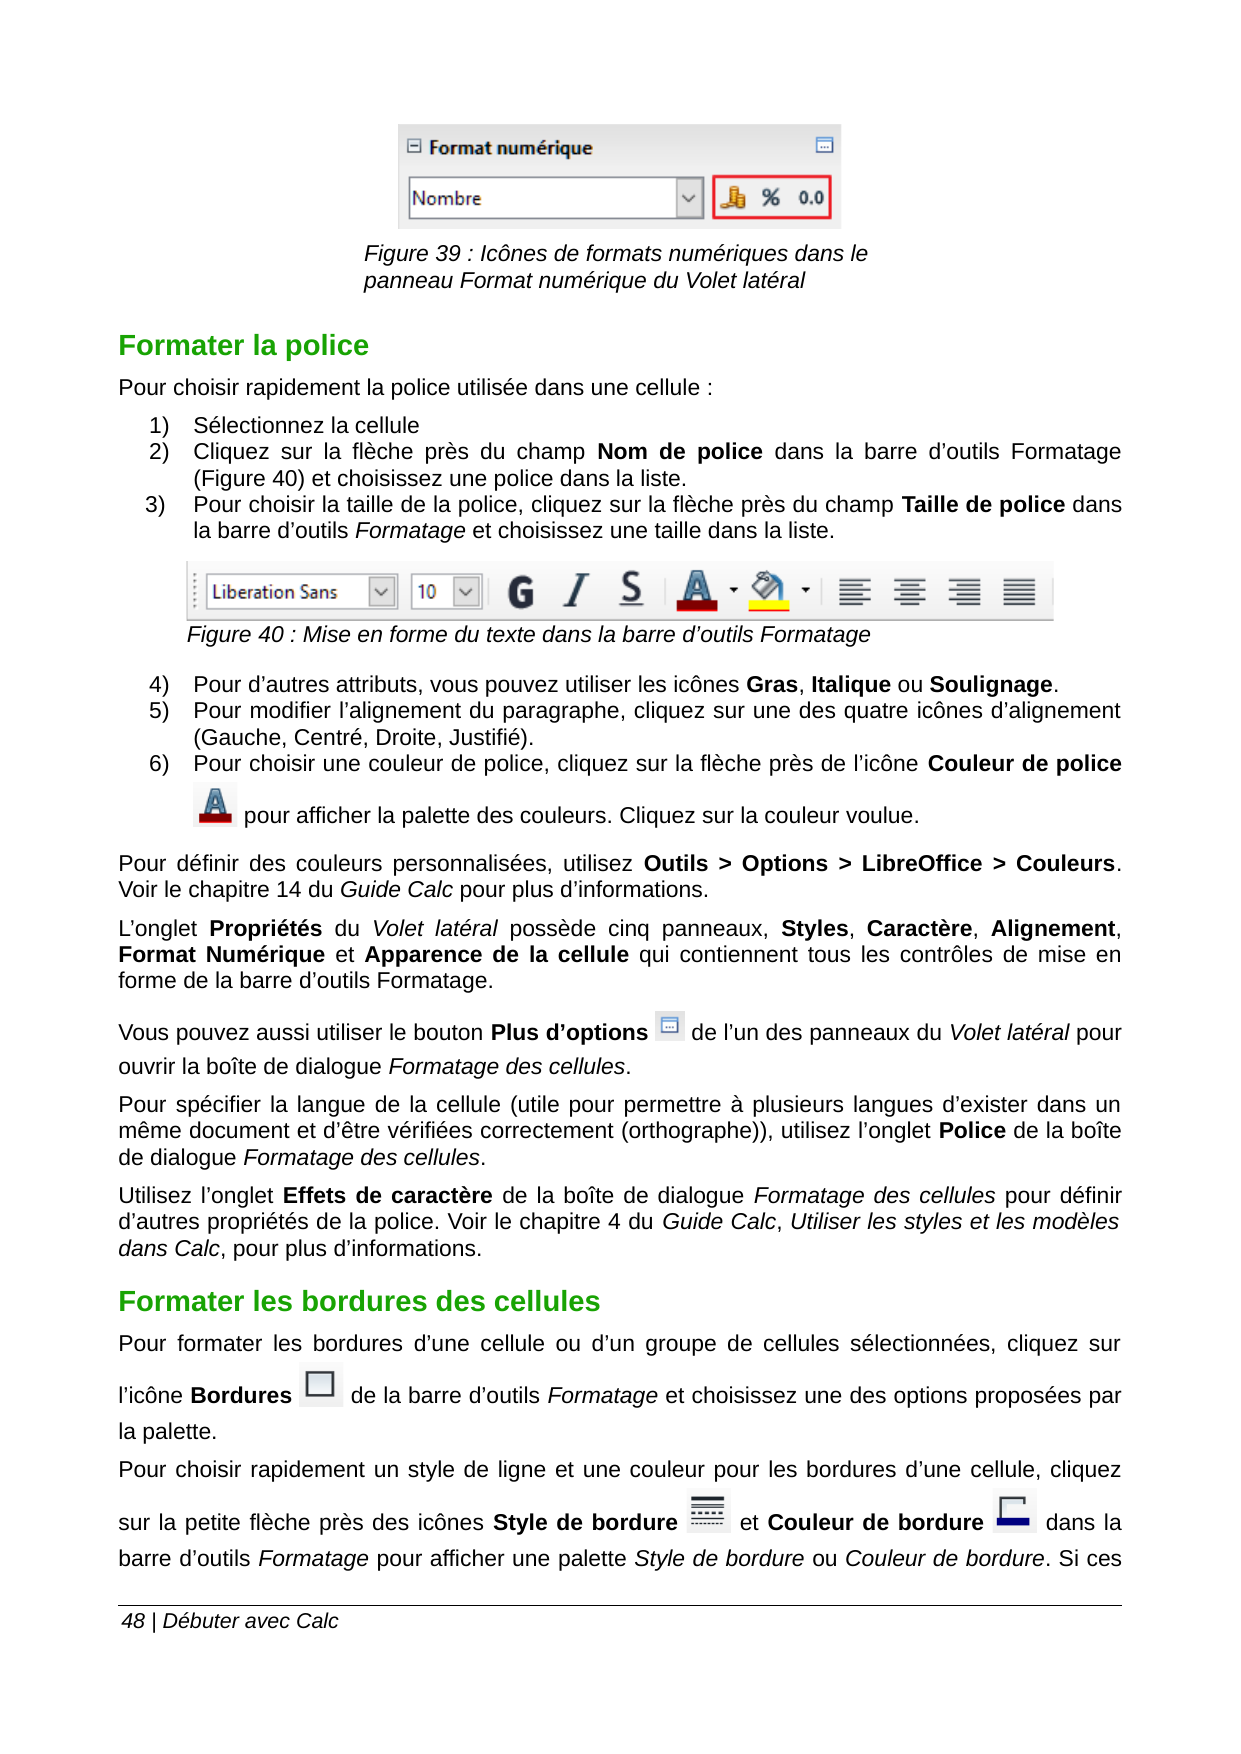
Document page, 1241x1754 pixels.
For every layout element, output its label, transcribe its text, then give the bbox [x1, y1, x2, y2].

picture [992, 1488, 1037, 1533]
text Utilisez l’onglet Effets de caractère de la boîte de dialogue Formatage des cellules pour définir d’autres propriétés de la police. Voir le chapitre 4 du Guide Calc, Utiliser les styles et les modèles dans Calc, pour plus d’informations. [118, 1182, 1122, 1261]
picture [193, 782, 238, 827]
text Pour choisir rapidement un style de ligne et une couleur pour les bordures d’une cellule, cliquez sur la petite flèche près des icônes Style de bordure et Couleur de bordure dans la barre d’outils Formatage pour afficher une palette Style de bordure ou Couleur de bordure. Si ces [118, 1456, 1122, 1571]
text Figure 40 : Mise en forme du texte dans la barre d’outils Formatage [187, 621, 1054, 647]
picture [299, 1362, 344, 1407]
list Cliquez sur la flèche près du champ Nom de police dans la barre d’outils Formatage (Figure 40) et choisissez une police dans la liste. [169, 438, 1122, 491]
picture [655, 1011, 685, 1041]
list Sélectionnez la cellule [169, 412, 1122, 438]
text Pour formater les bordures d’une cellule ou d’un groupe de cellules sélectionnées, cliquez sur l’icône Bordures de la barre d’outils Formatage et choisissez une des options proposées par la palette. [118, 1330, 1122, 1444]
picture [186, 561, 1054, 621]
list Pour modifier l’alignement du paragraphe, cliquez sur une des quatre icônes d’alignement (Gauche, Centré, Droite, Justifié). [169, 697, 1122, 750]
text Pour définir des couleurs personnalisées, utilisez Outils > Options > LibreOffice > Couleurs. Voir le chapitre 14 du Guide Calc pour plus d’informations. [118, 850, 1122, 903]
subtitle Formater les bordures des cellules [118, 1284, 1122, 1318]
text L’onglet Propriétés du Volet latéral possède cinq panneaux, Styles, Caractère, Alignement, Format Numérique et Apparence de la cellule qui contiennent tous les contrôles de mise en forme de la barre d’outils Formatage. [118, 914, 1122, 994]
list Pour choisir la taille de la police, cliquez sur la flèche près du champ Taille de police dans la barre d’outils Formatage et choisissez une taille dans la liste. [165, 491, 1122, 544]
picture [398, 124, 843, 229]
text Vous pouvez aussi utiliser le bouton Plus d’options de l’un des panneaux du Volet latéral pour ouvrir la boîte de dialogue Formatage des cellules. [118, 1005, 1122, 1079]
text Pour choisir rapidement la police utilisée dans une cellule : [118, 374, 1122, 400]
picture [686, 1488, 731, 1533]
text Pour spécifier la langue de la cellule (utile pour permettre à plusieurs langues d’exister dans un même document et d’être vérifiées correctement (orthographe)), utilisez l’onglet Police de la boîte de dialogue Formatage des cellules. [118, 1091, 1122, 1170]
subtitle Formater la police [118, 328, 1122, 362]
list Pour d’autres attributs, vous pouvez utiliser les icônes Gras, Italique ou Soulignage. [169, 671, 1122, 697]
text Figure 39 : Icônes de formats numériques dans le panneau Format numérique du Volet latéral [364, 240, 876, 293]
list Pour choisir une couleur de police, cliquez sur la flèche près de l’icône Couleur de police pour afficher la palette des couleurs. Cliquez sur la couleur voulue. [169, 750, 1122, 838]
